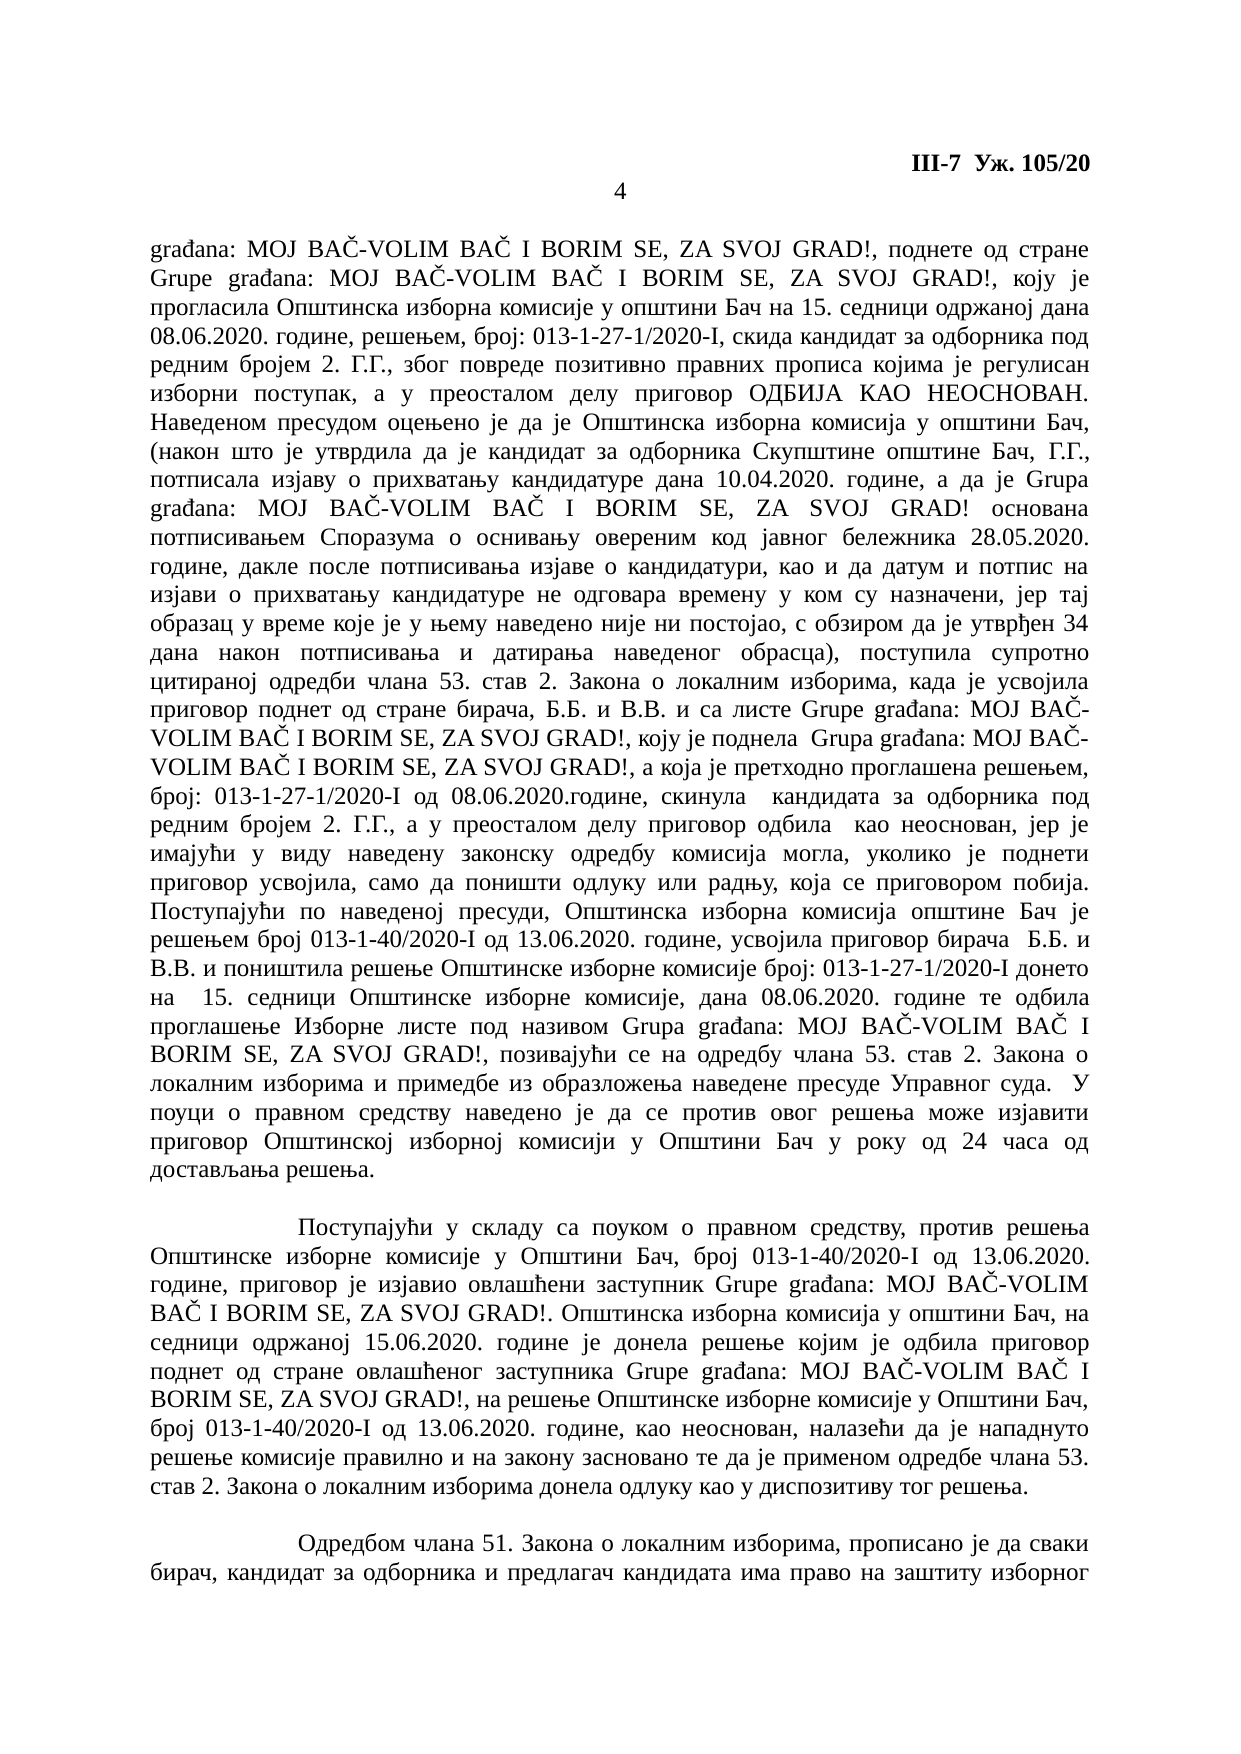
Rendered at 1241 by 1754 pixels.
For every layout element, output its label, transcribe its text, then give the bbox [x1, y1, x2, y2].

text Одредбом члана 51. Закона о локалним изборима, прописано је да сваки бирач, кандидат за одборника и предлагач кандидата има право на заштиту изборног [150, 1528, 1090, 1586]
text Поступајући у складу са поуком о правном средству, против решења Општинске изборне комисије у Општини Бач, број 013-1-40/2020-I од 13.06.2020. године, приговор је изјавио овлашћени заступник Grupе građana: MOJ BAČ-VOLIM BAČ I BORIM SE, ZA SVOJ GRAD!. Општинска изборна комисија у општини Бач, на седници одржаној 15.06.2020. године је донела решење којим је одбила приговор поднет од стране овлашћеног заступника Grupе građana: MOJ BAČ-VOLIM BAČ I BORIM SE, ZA SVOJ GRAD!, на решење Општинске изборне комисије у Општини Бач, број 013-1-40/2020-I од 13.06.2020. године, као неоснован, налазећи да је нападнуто решење комисије правилно и на закону засновано те да је применом одредбе члана 53. став 2. Закона о локалним изборима донела одлуку као у диспозитиву тог решења. [150, 1212, 1090, 1499]
text građana: MOJ BAČ-VOLIM BAČ I BORIM SE, ZA SVOJ GRAD!, поднете од стране Grupе građana: MOJ BAČ-VOLIM BAČ I BORIM SE, ZA SVOJ GRAD!, коју је прогласила Општинска изборна комисије у општини Бач на 15. седници одржаној дана 08.06.2020. године, решењем, број: 013-1-27-1/2020-I, скида кандидат за одборника под редним бројем 2. Г.Г., због повреде позитивно правних прописа којима је регулисан изборни поступак, а у преосталом делу приговор ОДБИЈА КАО НЕОСНОВАН. Наведеном пресудом оцењено је да је Општинска изборна комисија у општини Бач, (након што је утврдила да је кандидат за одборника Скупштине општине Бач, Г.Г., потписала изјаву о прихватању кандидатуре дана 10.04.2020. године, а да је Grupа građana: MOJ BAČ-VOLIM BAČ I BORIM SE, ZA SVOJ GRAD! основана потписивањем Споразума о оснивању овереним код јавног бележника 28.05.2020. године, дакле после потписивања изјаве о кандидатури, као и да датум и потпис на изјави о прихватању кандидатуре не одговара времену у ком су назначени, јер тај образац у време које је у њему наведено није ни постојао, с обзиром да је утврђен 34 дана након потписивања и датирања наведеног обрасца), поступила супротно цитираној одредби члана 53. став 2. Закона о локалним изборима, када је усвојила приговор поднет од стране бирача, Б.Б. и В.В. и са листе Grupе građana: MOJ BAČ-VOLIM BAČ I BORIM SE, ZA SVOJ GRAD!, коју је поднела Grupа građana: MOJ BAČ-VOLIM BAČ I BORIM SE, ZA SVOJ GRAD!, а која је претходно проглашена решењем, број: 013-1-27-1/2020-I од 08.06.2020.године, скинула кандидата за одборника под редним бројем 2. Г.Г., а у преосталом делу приговор одбила као неоснован, јер је имајући у виду наведену законску одредбу комисија могла, уколико је поднети приговор усвојила, само да поништи одлуку или радњу, која се приговором побија. Поступајући по наведеној пресуди, Општинска изборна комисија општине Бач је решењем број 013-1-40/2020-I од 13.06.2020. године, усвојила приговор бирача Б.Б. и В.В. и поништила решење Општинске изборне комисије број: 013-1-27-1/2020-I донето на 15. седници Општинске изборне комисије, дана 08.06.2020. године те одбила проглашење Изборне листе под називом Grupа građana: MOJ BAČ-VOLIM BAČ I BORIM SE, ZA SVOJ GRAD!, позивајући се на одредбу члана 53. став 2. Закона о локалним изборима и примедбе из образложења наведене пресуде Управног суда. У поуци о правном средству наведено је да се против овог решења може изјавити приговор Општинској изборној комисији у Општини Бач у року од 24 часа од достављања решења. [150, 234, 1090, 1183]
